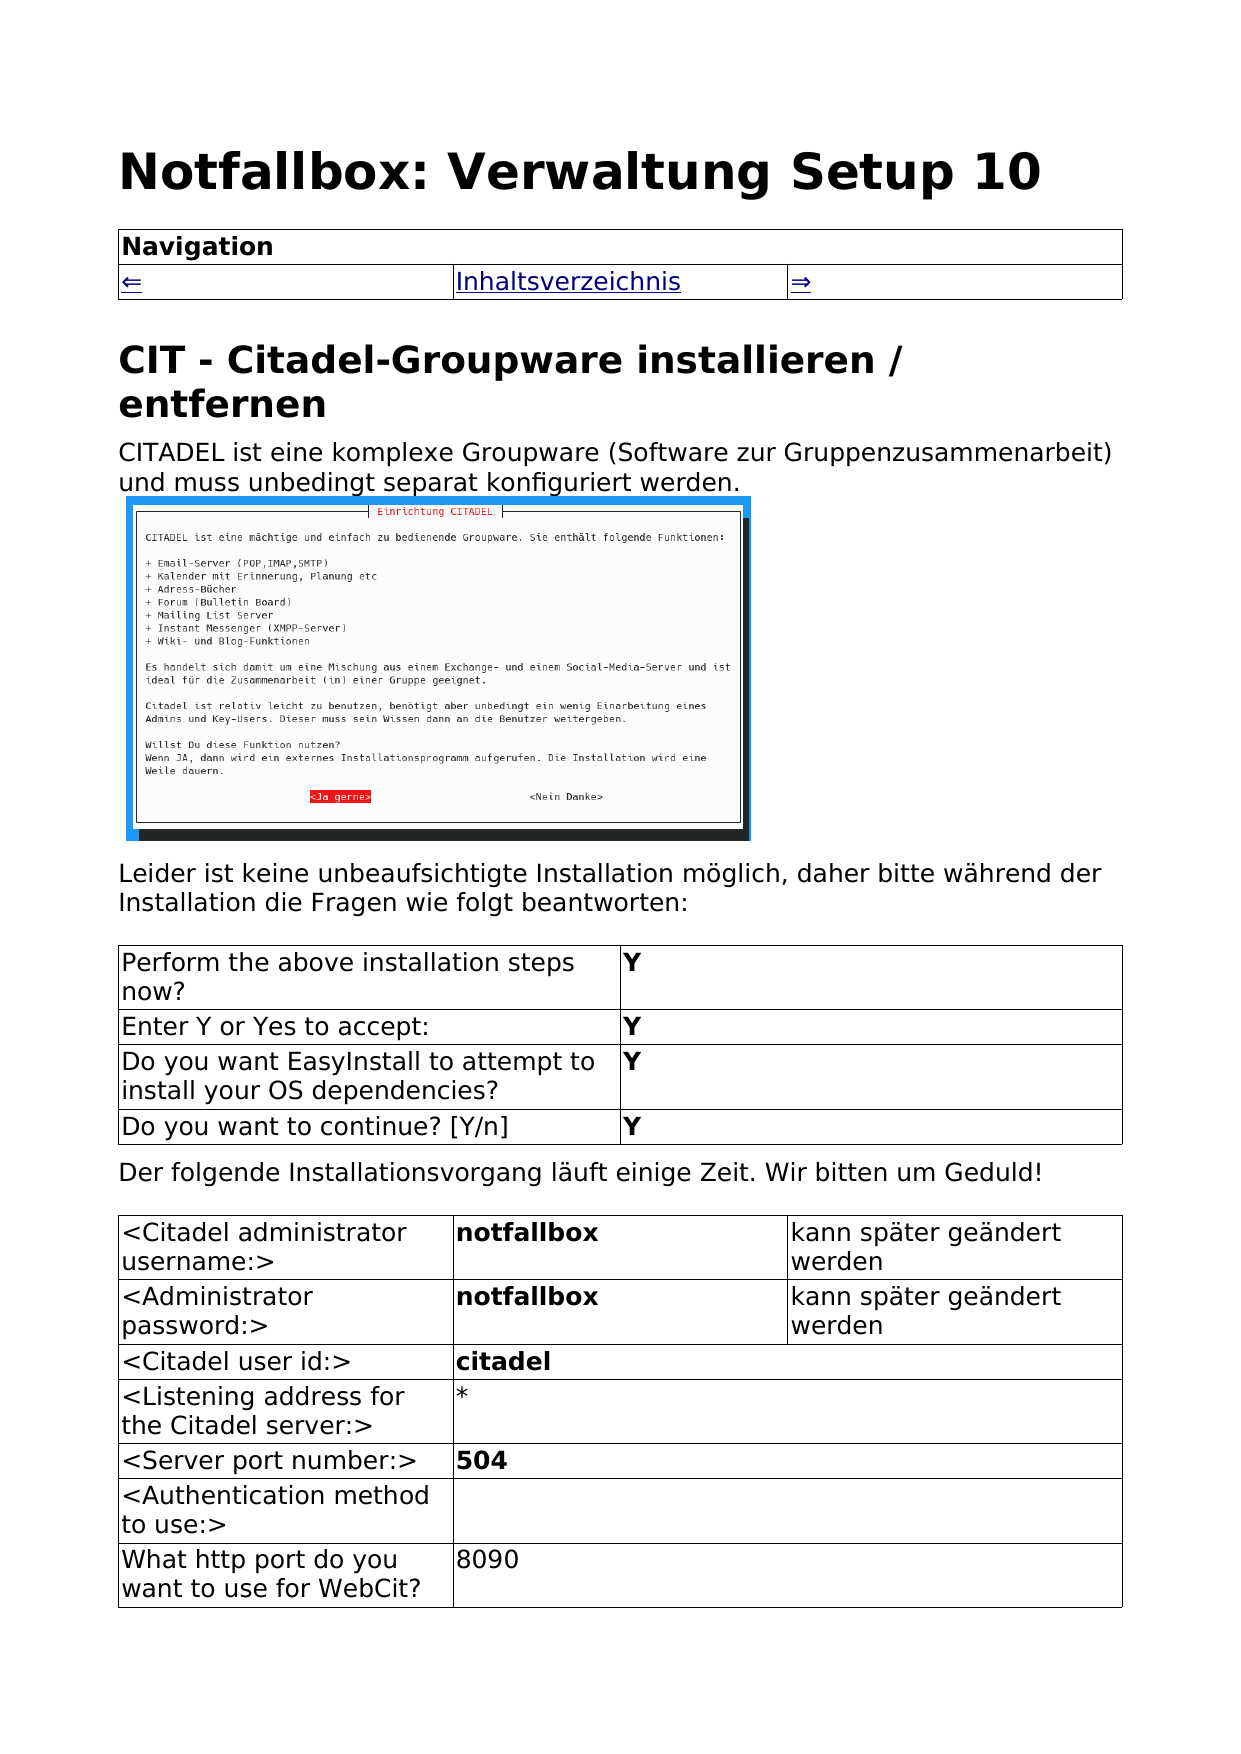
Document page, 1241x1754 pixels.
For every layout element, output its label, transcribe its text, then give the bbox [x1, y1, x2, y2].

table_cell 8090 [454, 1544, 1122, 1607]
table_cell <Administrator password:> [119, 1280, 453, 1344]
text Der folgende Installationsvorgang läuft einige Zeit. Wir bitten um Geduld! [118, 1159, 1122, 1188]
table_header Perform the above installation steps now? [119, 946, 620, 1009]
table_cell kann später geändert werden [788, 1280, 1122, 1344]
text CITADEL ist eine komplexe Groupware (Software zur Gruppenzusammenarbeit) und muss unbedingt separat konfiguriert werden. [118, 438, 1122, 847]
table_cell Y [621, 1045, 1122, 1109]
table_cell <Server port number:> [119, 1444, 453, 1478]
text Leider ist keine unbeaufsichtigte Installation möglich, daher bitte während der Installation die Fragen wie folgt beantworten: [118, 859, 1122, 918]
table_cell <Citadel user id:> [119, 1345, 453, 1379]
table_cell notfallbox [454, 1280, 787, 1344]
table_cell Do you want EasyInstall to attempt to install your OS dependencies? [119, 1045, 620, 1109]
table_cell Y [621, 1010, 1122, 1044]
table_header notfallbox [454, 1216, 787, 1279]
table_cell What http port do you want to use for WebCit? [119, 1544, 453, 1607]
table_cell Do you want to continue? [Y/n] [119, 1110, 620, 1144]
table_cell <Listening address for the Citadel server:> [119, 1380, 453, 1443]
table_cell citadel [454, 1345, 1122, 1379]
table_header Y [621, 946, 1122, 1009]
table_cell [454, 1479, 1122, 1542]
picture [126, 496, 752, 841]
table_header Navigation [119, 230, 1122, 264]
table_header <Citadel administrator username:> [119, 1216, 453, 1279]
table_cell * [454, 1380, 1122, 1443]
table_cell Enter Y or Yes to accept: [119, 1010, 620, 1044]
table_cell Y [621, 1110, 1122, 1144]
table_cell Inhaltsverzeichnis [454, 265, 787, 299]
subtitle Notfallbox: Verwaltung Setup 10 [118, 143, 1122, 201]
table_cell <Authentication method to use:> [119, 1479, 453, 1542]
table_cell 504 [454, 1444, 1122, 1478]
table_header kann später geändert werden [788, 1216, 1122, 1279]
table_cell ⇐ [119, 265, 453, 299]
subtitle CIT - Citadel-Groupware installieren / entfernen [118, 339, 1122, 426]
table_cell ⇒ [788, 265, 1122, 299]
